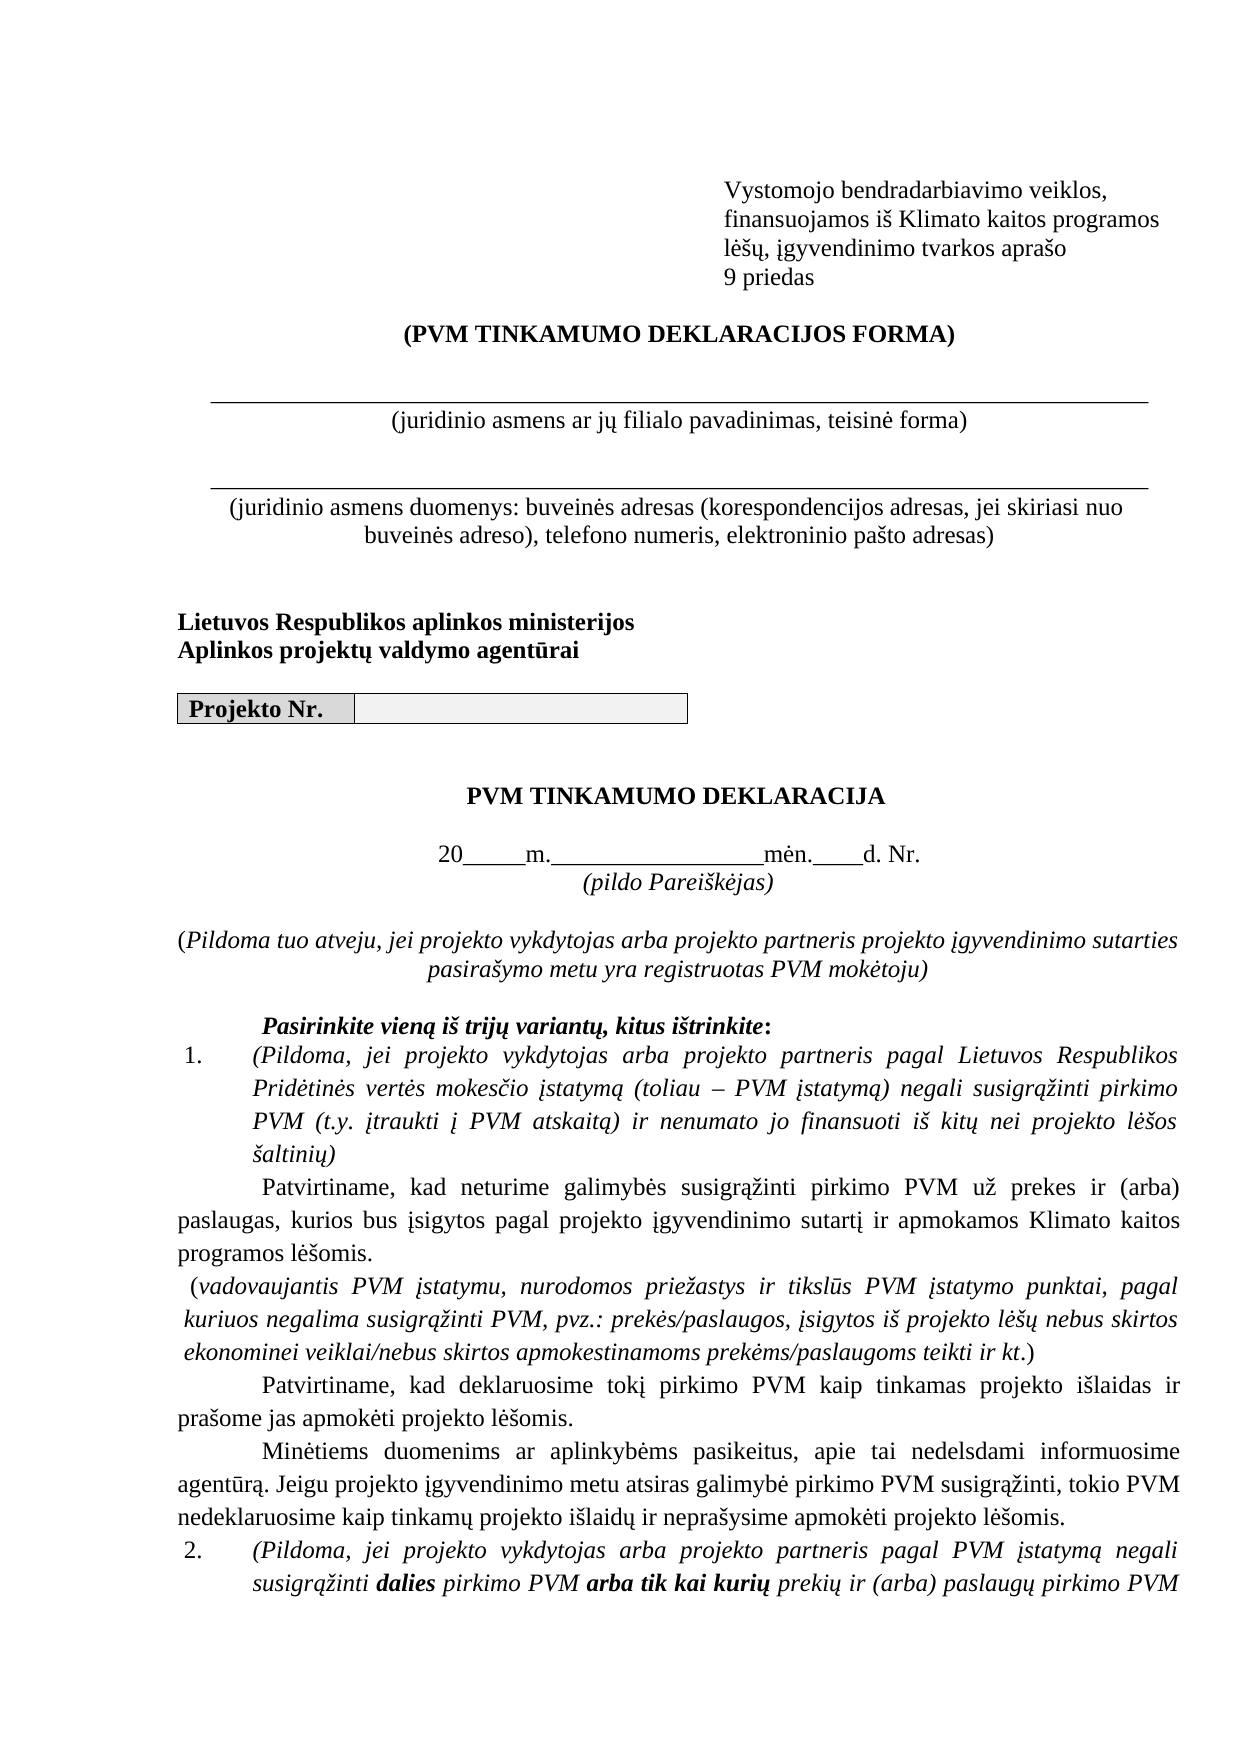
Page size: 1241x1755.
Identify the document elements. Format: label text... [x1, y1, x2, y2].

table_header [512, 118, 846, 147]
text (Pildoma tuo atveju, jei projekto vykdytojas arba projekto partneris projekto įgyvendinimo sutarties pasirašymo metu yra registruotas PVM mokėtoju) [177, 925, 1181, 982]
text 20_____m._________________mėn.____d. Nr. [177, 839, 1181, 867]
text Aplinkos projektų valdymo agentūrai [177, 635, 1181, 664]
text PVM TINKAMUMO DEKLARACIJA [177, 781, 1181, 810]
table_header [846, 118, 1180, 147]
text Pasirinkite vieną iš trijų variantų, kitus ištrinkite: [177, 1011, 1181, 1040]
text Patvirtiname, kad deklaruosime tokį pirkimo PVM kaip tinkamas projekto išlaidas ir prašome jas apmokėti projekto lėšomis. [177, 1370, 1181, 1432]
text 1. (Pildoma, jei projekto vykdytojas arba projekto partneris pagal Lietuvos Respublikos Pridėtinės vertės mokesčio įstatymą (toliau – PVM įstatymą) negali susigrąžinti pirkimo PVM (t.y. įtraukti į PVM atskaitą) ir nenumato jo finansuoti iš kitų nei projekto lėšos šaltinių) [184, 1040, 1181, 1168]
text (juridinio asmens ar jų filialo pavadinimas, teisinė forma) [177, 405, 1181, 434]
text (PVM TINKAMUMO DEKLARACIJOS FORMA) [177, 319, 1181, 348]
text 2. (Pildoma, jei projekto vykdytojas arba projekto partneris pagal PVM įstatymą negali susigrąžinti dalies pirkimo PVM arba tik kai kurių prekių ir (arba) paslaugų pirkimo PVM [184, 1535, 1181, 1597]
text (juridinio asmens duomenys: buveinės adresas (korespondencijos adresas, jei skiriasi nuo [177, 492, 1181, 520]
text (vadovaujantis PVM įstatymu, nurodomos priežastys ir tikslūs PVM įstatymo punktai, pagal kuriuos negalima susigrąžinti PVM, pvz.: prekės/paslaugos, įsigytos iš projekto lėšų nebus skirtos ekonominei veiklai/nebus skirtos apmokestinamoms prekėms/paslaugoms teikti ir kt.) [183, 1271, 1181, 1366]
table_header Projekto Nr. [178, 694, 354, 723]
text (pildo Pareiškėjas) [177, 867, 1181, 896]
text Patvirtiname, kad neturime galimybės susigrąžinti pirkimo PVM už prekes ir (arba) paslaugas, kurios bus įsigytos pagal projekto įgyvendinimo sutartį ir apmokamos Klimato kaitos programos lėšomis. [177, 1172, 1181, 1267]
text buveinės adreso), telefono numeris, elektroninio pašto adresas) [177, 520, 1181, 549]
text Minėtiems duomenims ar aplinkybėms pasikeitus, apie tai nedelsdami informuosime agentūrą. Jeigu projekto įgyvendinimo metu atsiras galimybė pirkimo PVM susigrąžinti, tokio PVM nedeklaruosime kaip tinkamų projekto išlaidų ir neprašysime apmokėti projekto lėšomis. [177, 1436, 1181, 1531]
text 9 priedas [723, 262, 1181, 290]
table_header [355, 694, 687, 723]
text Vystomojo bendradarbiavimo veiklos, finansuojamos iš Klimato kaitos programos lėšų, įgyvendinimo tvarkos aprašo [723, 175, 1181, 262]
text Lietuvos Respublikos aplinkos ministerijos [177, 607, 1181, 635]
table_header [177, 118, 512, 147]
text ___________________________________________________________________________ [177, 463, 1181, 492]
text ___________________________________________________________________________ [177, 377, 1181, 405]
